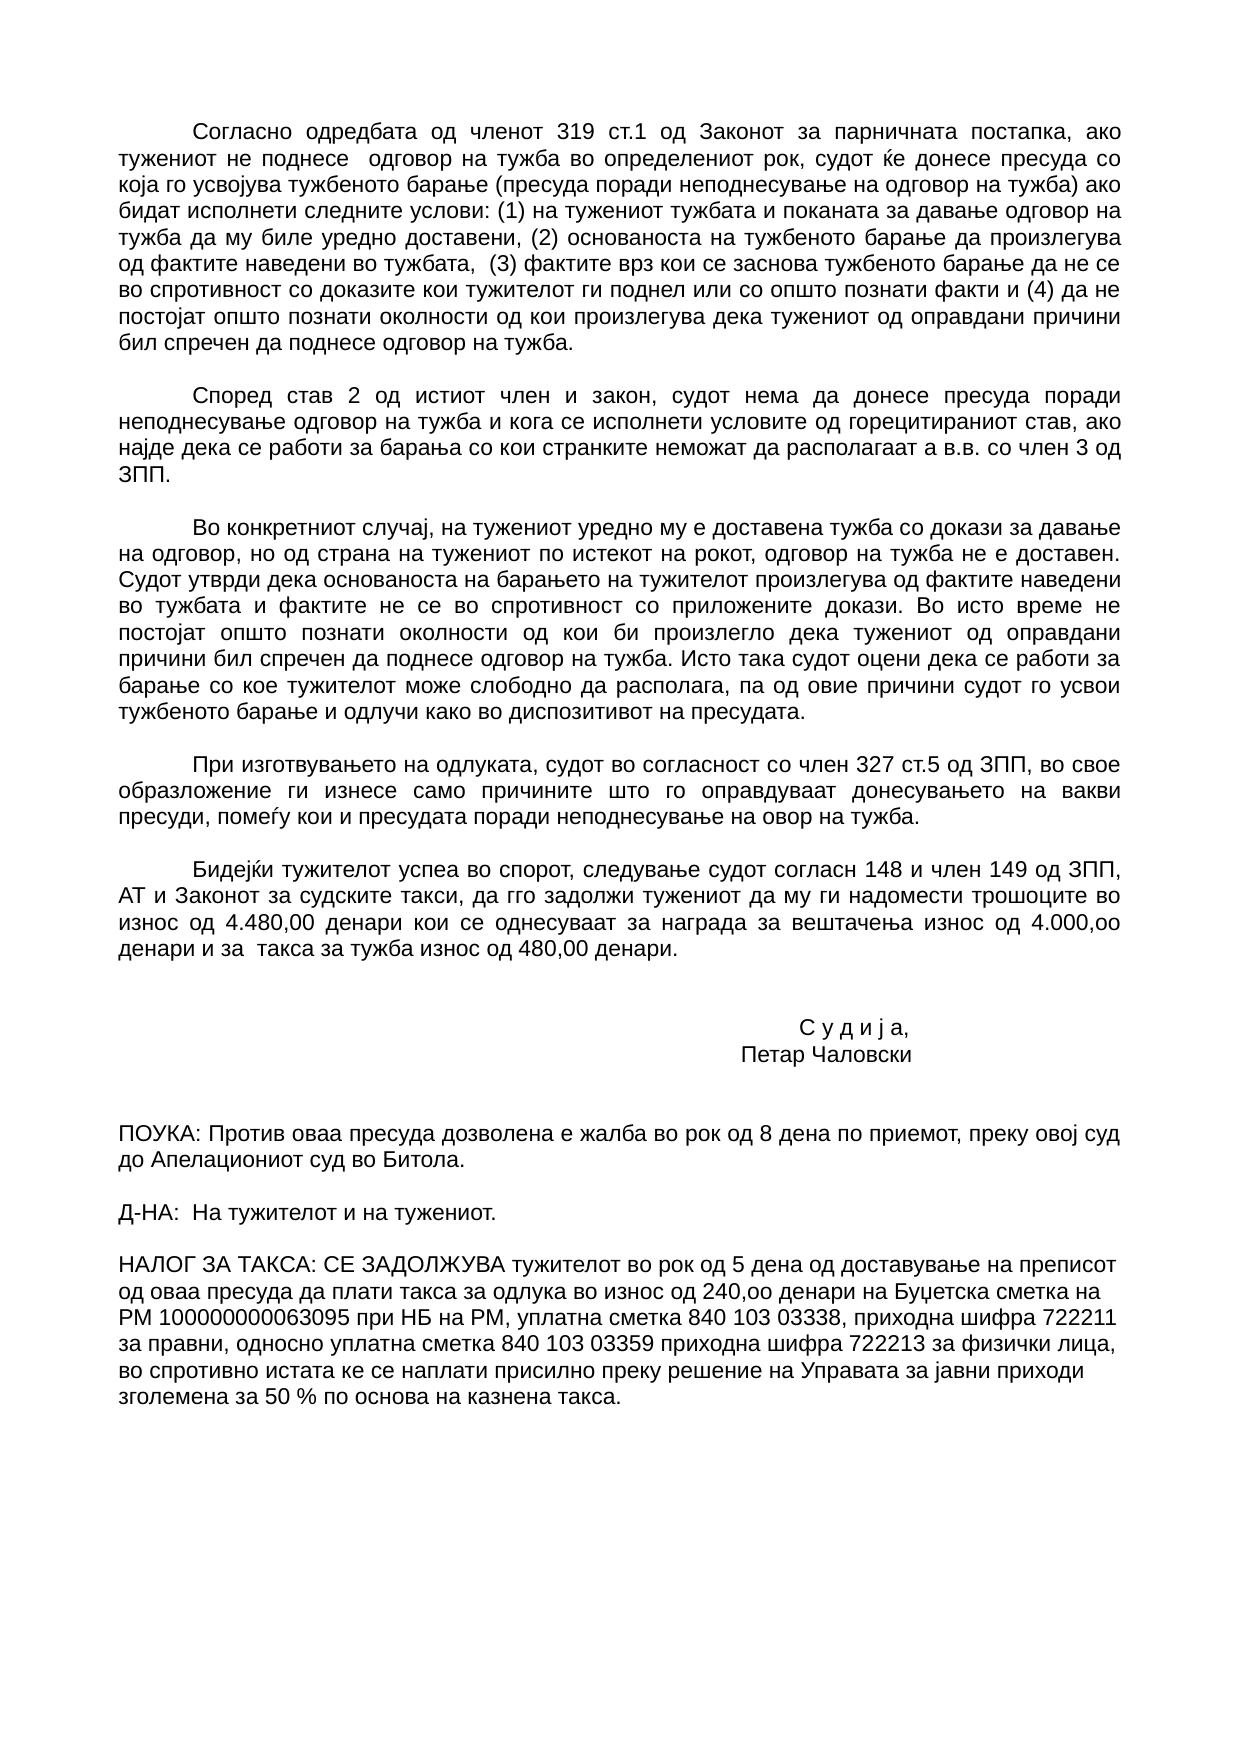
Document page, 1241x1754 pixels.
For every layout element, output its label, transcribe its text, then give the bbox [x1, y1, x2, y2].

text Бидејќи тужителот успеа во спорот, следување судот согласн 148 и член 149 од ЗПП, АТ и Законот за судските такси, да гго задолжи тужениот да му ги надомести трошоците во износ од 4.480,00 денари кои се однесуваат за награда за вештачења износ од 4.000,оо денари и за такса за тужба износ од 480,00 денари. [118, 856, 1122, 961]
text Д-НА: На тужителот и на тужениот. [118, 1199, 1122, 1225]
text Според став 2 од истиот член и закон, судот нема да донесе пресуда поради неподнесување одговор на тужба и кога се исполнети условите од горецитираниот став, ако најде дека се работи за барања со кои странките неможат да располагаат а в.в. со член 3 од ЗПП. [118, 382, 1122, 487]
text При изготвувањето на одлуката, судот во согласност со член 327 ст.5 од ЗПП, во свое образложение ги изнесе само причините што го оправдуваат донесувањето на вакви пресуди, помеѓу кои и пресудата поради неподнесување на овор на тужба. [118, 751, 1122, 830]
text Во конкретниот случај, на тужениот уредно му е доставена тужба со докази за давање на одговор, но од страна на тужениот по истекот на рокот, одговор на тужба не е доставен. Судот утврди дека основаноста на барањето на тужителот произлегува од фактите наведени во тужбата и фактите не се во спротивност со приложените докази. Во исто време не постојат општо познати околности од кои би произлегло дека тужениот од оправдани причини бил спречен да поднесе одговор на тужба. Исто така судот оцени дека се работи за барање со кое тужителот може слободно да располага, па од овие причини судот го усвои тужбеното барање и одлучи како во диспозитивот на пресудата. [118, 513, 1122, 724]
text НАЛОГ ЗА ТАКСА: СЕ ЗАДОЛЖУВА тужителот во рок од 5 дена од доставување на преписот од оваа пресуда да плати такса за одлука во износ од 240,оо денари на Буџетска сметка на РМ 100000000063095 при НБ на РМ, уплатна сметка 840 103 03338, приходна шифра 722211 за правни, односно уплатна сметка 840 103 03359 приходна шифра 722213 за физички лица, во спротивно истата ке се наплати присилно преку решение на Управата за јавни приходи зголемена за 50 % по основа на казнена такса. [118, 1251, 1122, 1409]
text С у д и ј а, [118, 1014, 1122, 1041]
text Согласно одредбата од членот 319 ст.1 од Законот за парничната постапка, ако тужениот не поднесе одговор на тужба во определениот рок, судот ќе донесе пресуда со која го усвојува тужбеното барање (пресуда поради неподнесување на одговор на тужба) ако бидат исполнети следните услови: (1) на тужениот тужбата и поканата за давање одговор на тужба да му биле уредно доставени, (2) основаноста на тужбеното барање да произлегува од фактите наведени во тужбата, (3) фактите врз кои се заснова тужбеното барање да не се во спротивност со доказите кои тужителот ги поднел или со општо познати факти и (4) да не постојат општо познати околности од кои произлегува дека тужениот од оправдани причини бил спречен да поднесе одговор на тужба. [118, 118, 1122, 355]
text Петар Чаловски [118, 1041, 1122, 1067]
text ПОУКА: Против оваа пресуда дозволена е жалба во рок од 8 дена по приемот, преку овој суд до Апелациониот суд во Битола. [118, 1119, 1122, 1172]
